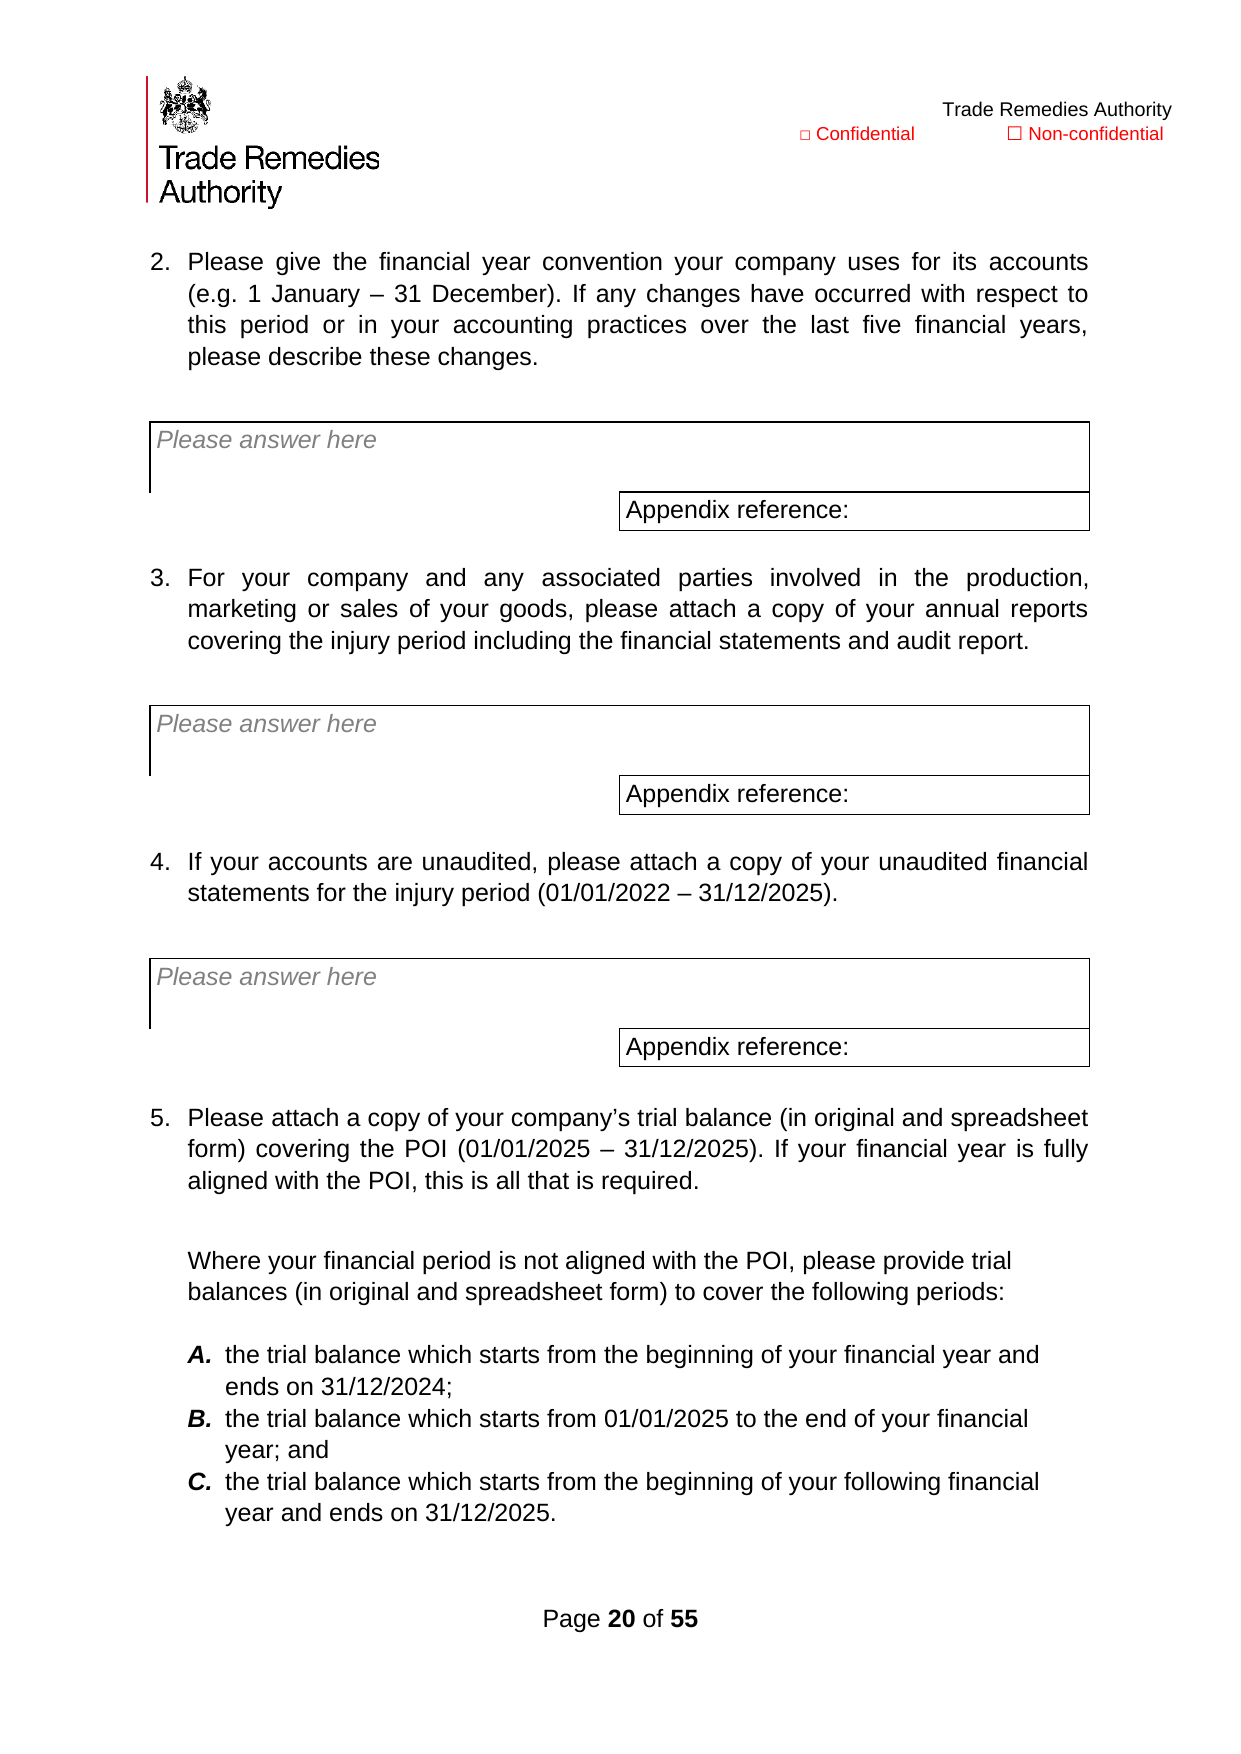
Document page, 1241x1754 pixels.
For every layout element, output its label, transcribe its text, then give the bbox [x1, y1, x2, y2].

list the trial balance which starts from the beginning of your following financial year and ends on 31/12/2025. [187, 1467, 1090, 1527]
table_header Please answer here [151, 706, 1089, 775]
list If your accounts are unaudited, please attach a copy of your unaudited financial statements for the injury period (01/01/2022 – 31/12/2025). [150, 846, 1090, 907]
list the trial balance which starts from 01/01/2025 to the end of your financial year; and [187, 1404, 1090, 1464]
text Where your financial period is not aligned with the POI, please provide trial balances (in original and spreadsheet form) to cover the following periods: [187, 1246, 1090, 1306]
table_cell Appendix reference: [620, 493, 1089, 530]
table_cell Appendix reference: [620, 776, 1089, 814]
table_header Please answer here [151, 959, 1089, 1028]
table_cell Appendix reference: [620, 1029, 1089, 1066]
list For your company and any associated parties involved in the production, marketing or sales of your goods, please attach a copy of your annual reports covering the injury period including the financial statements and audit report. [150, 562, 1090, 654]
list Please give the financial year convention your company uses for its accounts (e.g. 1 January – 31 December). If any changes have occurred with respect to this period or in your accounting practices over the last five financial years, please describe these changes. [150, 247, 1090, 370]
table_cell [150, 1029, 619, 1066]
table_header Please answer here [151, 423, 1089, 491]
table_cell [150, 776, 619, 814]
list Please attach a copy of your company’s trial balance (in original and spreadsheet form) covering the POI (01/01/2025 – 31/12/2025). If your financial year is fully aligned with the POI, this is all that is required. [150, 1103, 1090, 1195]
list the trial balance which starts from the beginning of your financial year and ends on 31/12/2024; [187, 1341, 1090, 1401]
table_cell [150, 493, 619, 530]
